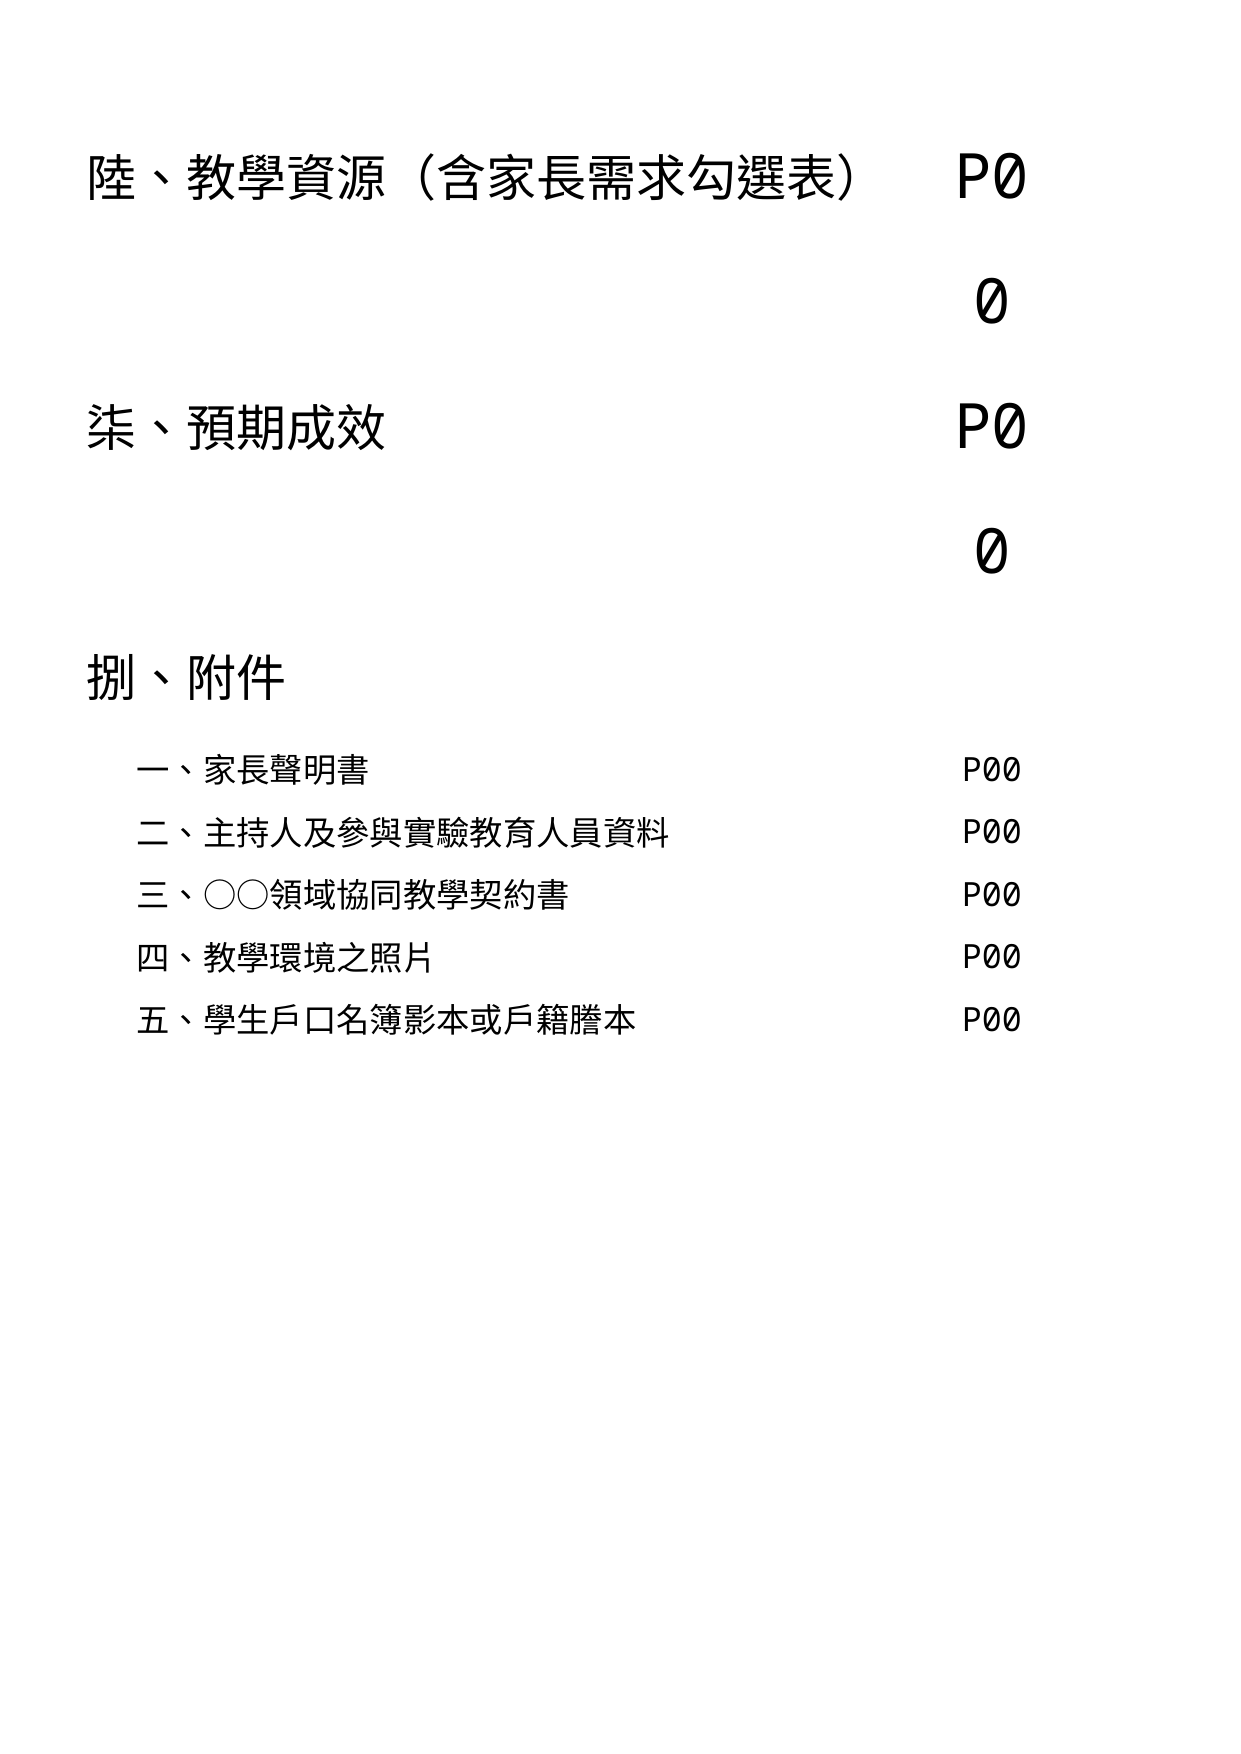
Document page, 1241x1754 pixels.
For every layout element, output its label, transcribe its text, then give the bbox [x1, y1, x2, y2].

table_cell P00 [928, 727, 1055, 789]
table_cell 二、主持人及參與實驗教育人員資料 [75, 789, 928, 852]
table_cell [928, 602, 1055, 727]
table_cell P00 [928, 914, 1055, 977]
table_cell 三、○○領域協同教學契約書 [75, 852, 928, 914]
table_cell 捌、附件 [75, 602, 928, 727]
table_cell P00 [928, 789, 1055, 852]
table_cell 四、教學環境之照片 [75, 914, 928, 977]
table_cell 柒、預期成效 [75, 352, 928, 602]
table_cell 一、家長聲明書 [75, 727, 928, 789]
table_cell P00 [928, 352, 1055, 602]
table_cell P00 [928, 102, 1055, 352]
table_cell P00 [928, 852, 1055, 914]
table_cell 陸、教學資源（含家長需求勾選表） [75, 102, 928, 352]
table_cell 五、學生戶口名簿影本或戶籍謄本 [75, 977, 928, 1039]
table_cell P00 [928, 977, 1055, 1039]
